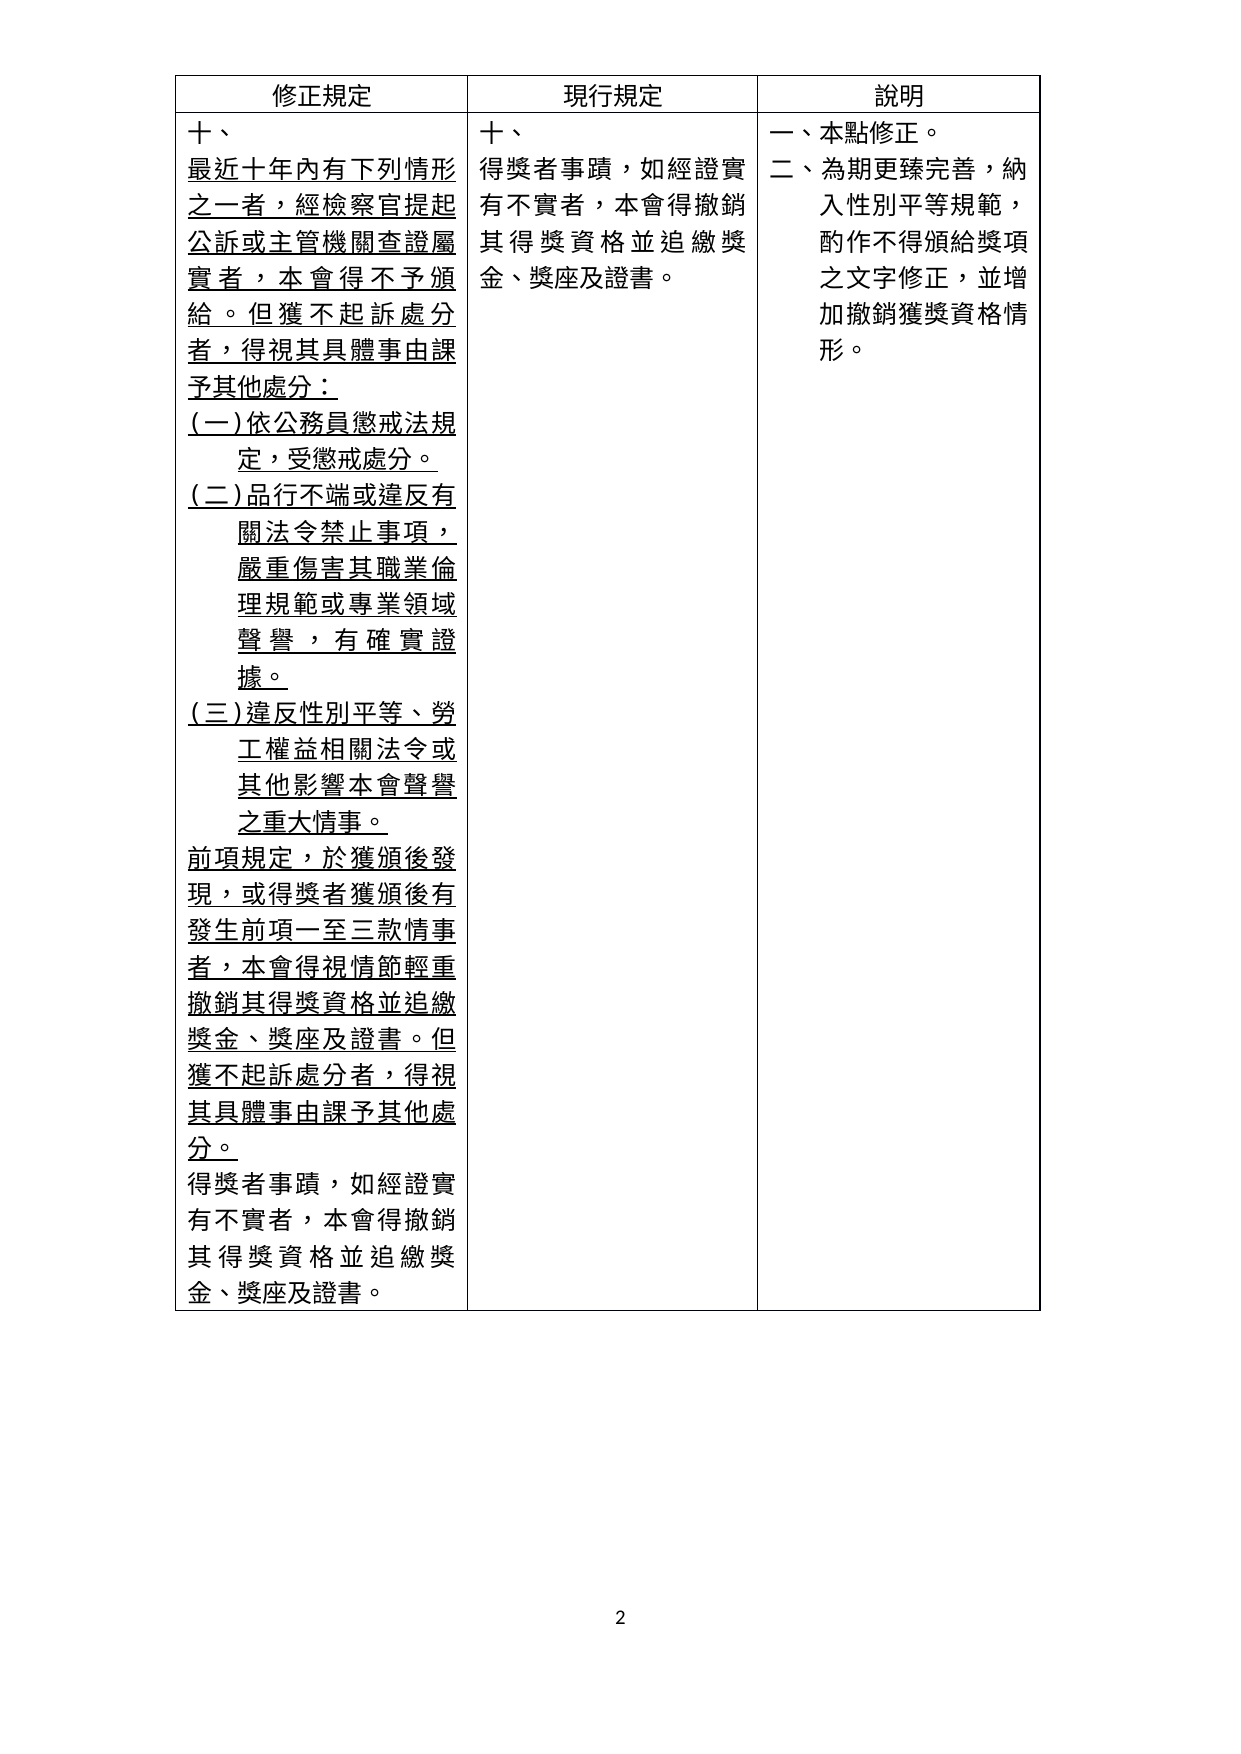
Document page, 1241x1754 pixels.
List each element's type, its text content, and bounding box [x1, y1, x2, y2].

table_cell 十、 得獎者事蹟，如經證實有不實者，本會得撤銷其得獎資格並追繳獎金、獎座及證書。 [468, 113, 757, 1309]
table_header 說明 [758, 76, 1039, 112]
table_header 修正規定 [176, 76, 467, 112]
table_header 現行規定 [468, 76, 757, 112]
table_cell 十、 最近十年內有下列情形之一者，經檢察官提起公訴或主管機關查證屬實者，本會得不予頒給。但獲不起訴處分者，得視其具體事由課予其他處分： (一)依公務員懲戒法規定，受懲戒處分。 (二)品行不端或違反有關法令禁止事項，嚴重傷害其職業倫理規範或專業領域聲譽，有確實證據。 (三)違反性別平等、勞工權益相關法令或其他影響本會聲譽之重大情事。 前項規定，於獲頒後發現，或得獎者獲頒後有發生前項一至三款情事者，本會得視情節輕重撤銷其得獎資格並追繳獎金、獎座及證書。但獲不起訴處分者，得視其具體事由課予其他處分。 得獎者事蹟，如經證實有不實者，本會得撤銷其得獎資格並追繳獎金、獎座及證書。 [176, 113, 467, 1309]
table_cell 一、本點修正。 二、為期更臻完善，納入性別平等規範，酌作不得頒給獎項之文字修正，並增加撤銷獲獎資格情形。 [758, 113, 1039, 1309]
